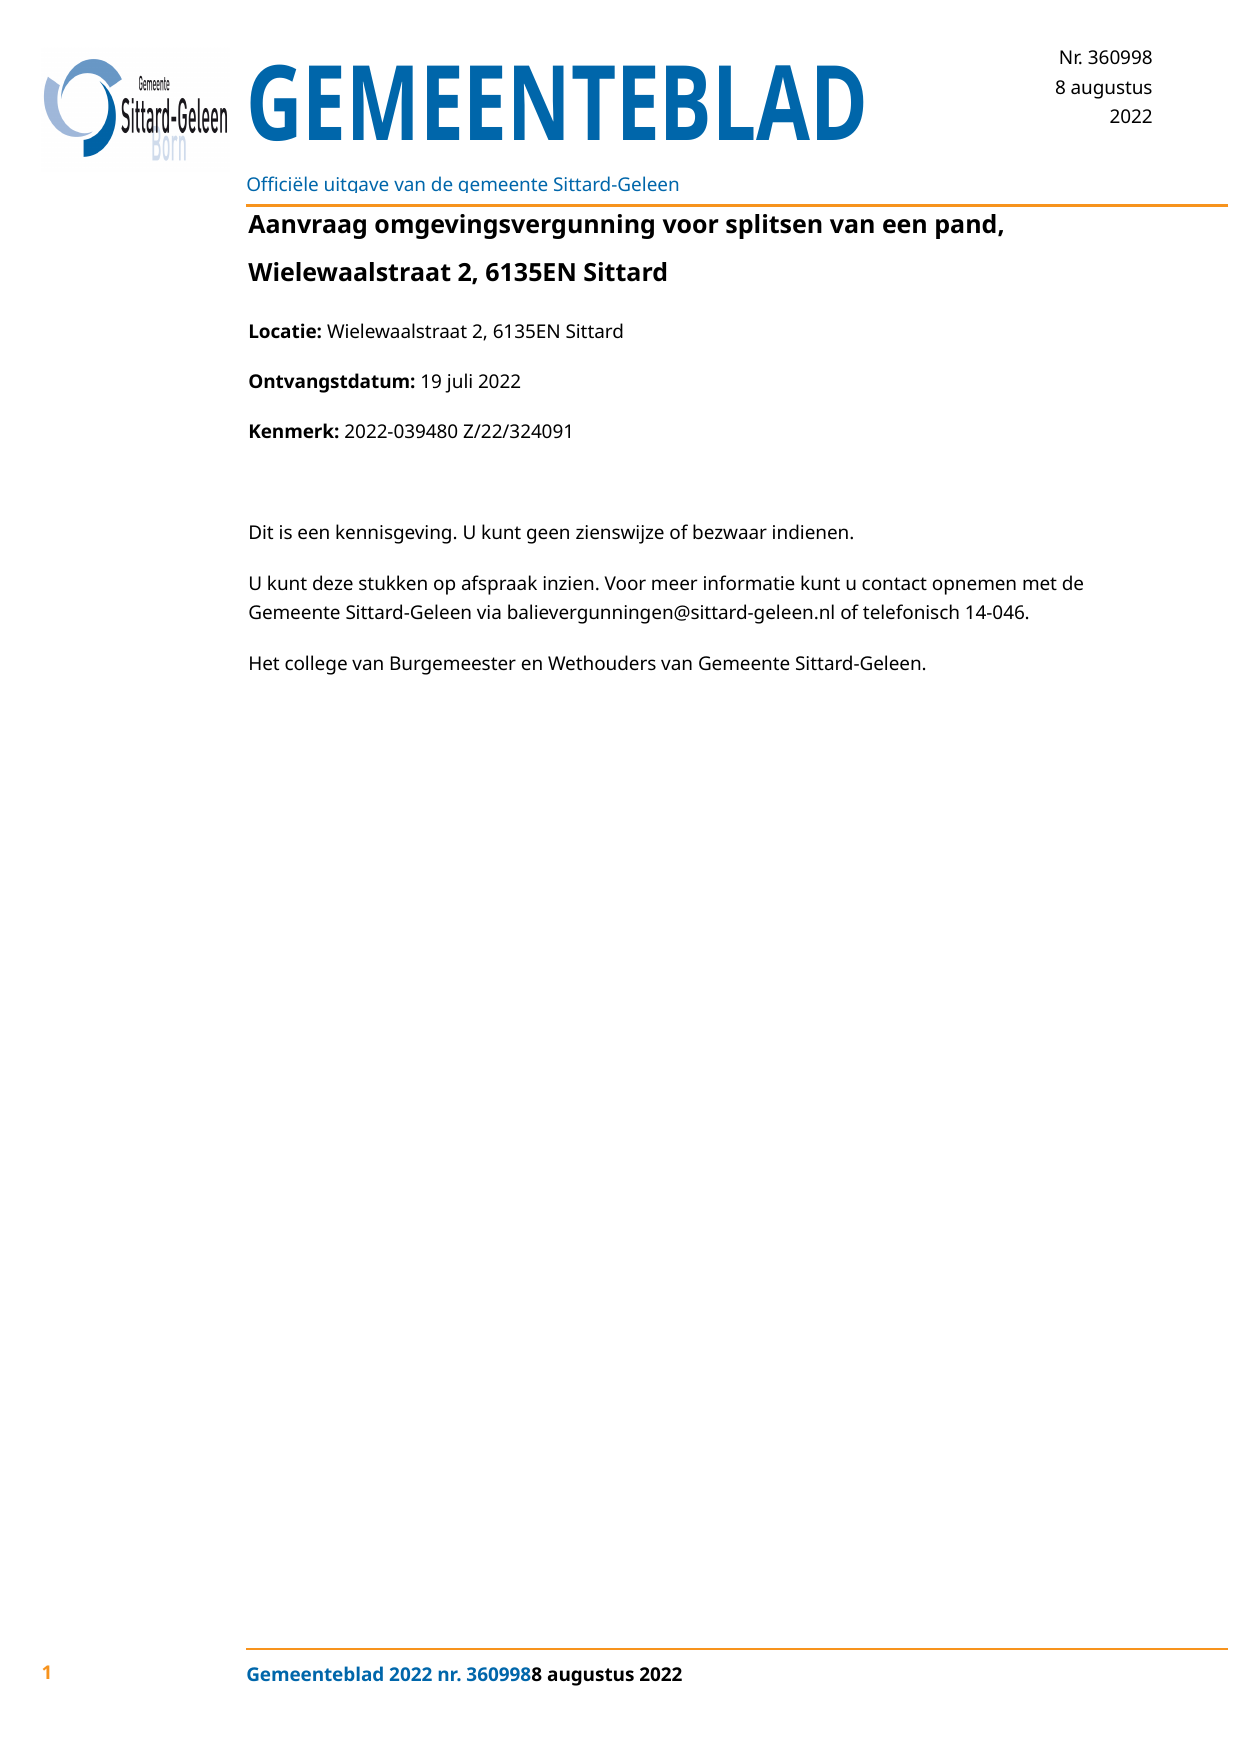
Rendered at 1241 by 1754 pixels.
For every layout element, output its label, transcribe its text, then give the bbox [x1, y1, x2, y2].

text Kenmerk: 2022-039480 Z/22/324091 [248, 419, 1152, 444]
text Dit is een kennisgeving. U kunt geen zienswijze of bezwaar indienen. [248, 519, 1152, 545]
text U kunt deze stukken op afspraak inzien. Voor meer informatie kunt u contact opnemen met de Gemeente Sittard-Geleen via balievergunningen@sittard-geleen.nl of telefonisch 14-046. [248, 570, 1152, 625]
text Het college van Burgemeester en Wethouders van Gemeente Sittard-Geleen. [248, 650, 1152, 676]
text Aanvraag omgevingsvergunning voor splitsen van een pand, Wielewaalstraat 2, 6135EN Sittard [248, 207, 1152, 288]
text Locatie: Wielewaalstraat 2, 6135EN Sittard [248, 318, 1152, 344]
text Ontvangstdatum: 19 juli 2022 [248, 368, 1152, 394]
picture [41, 47, 231, 172]
